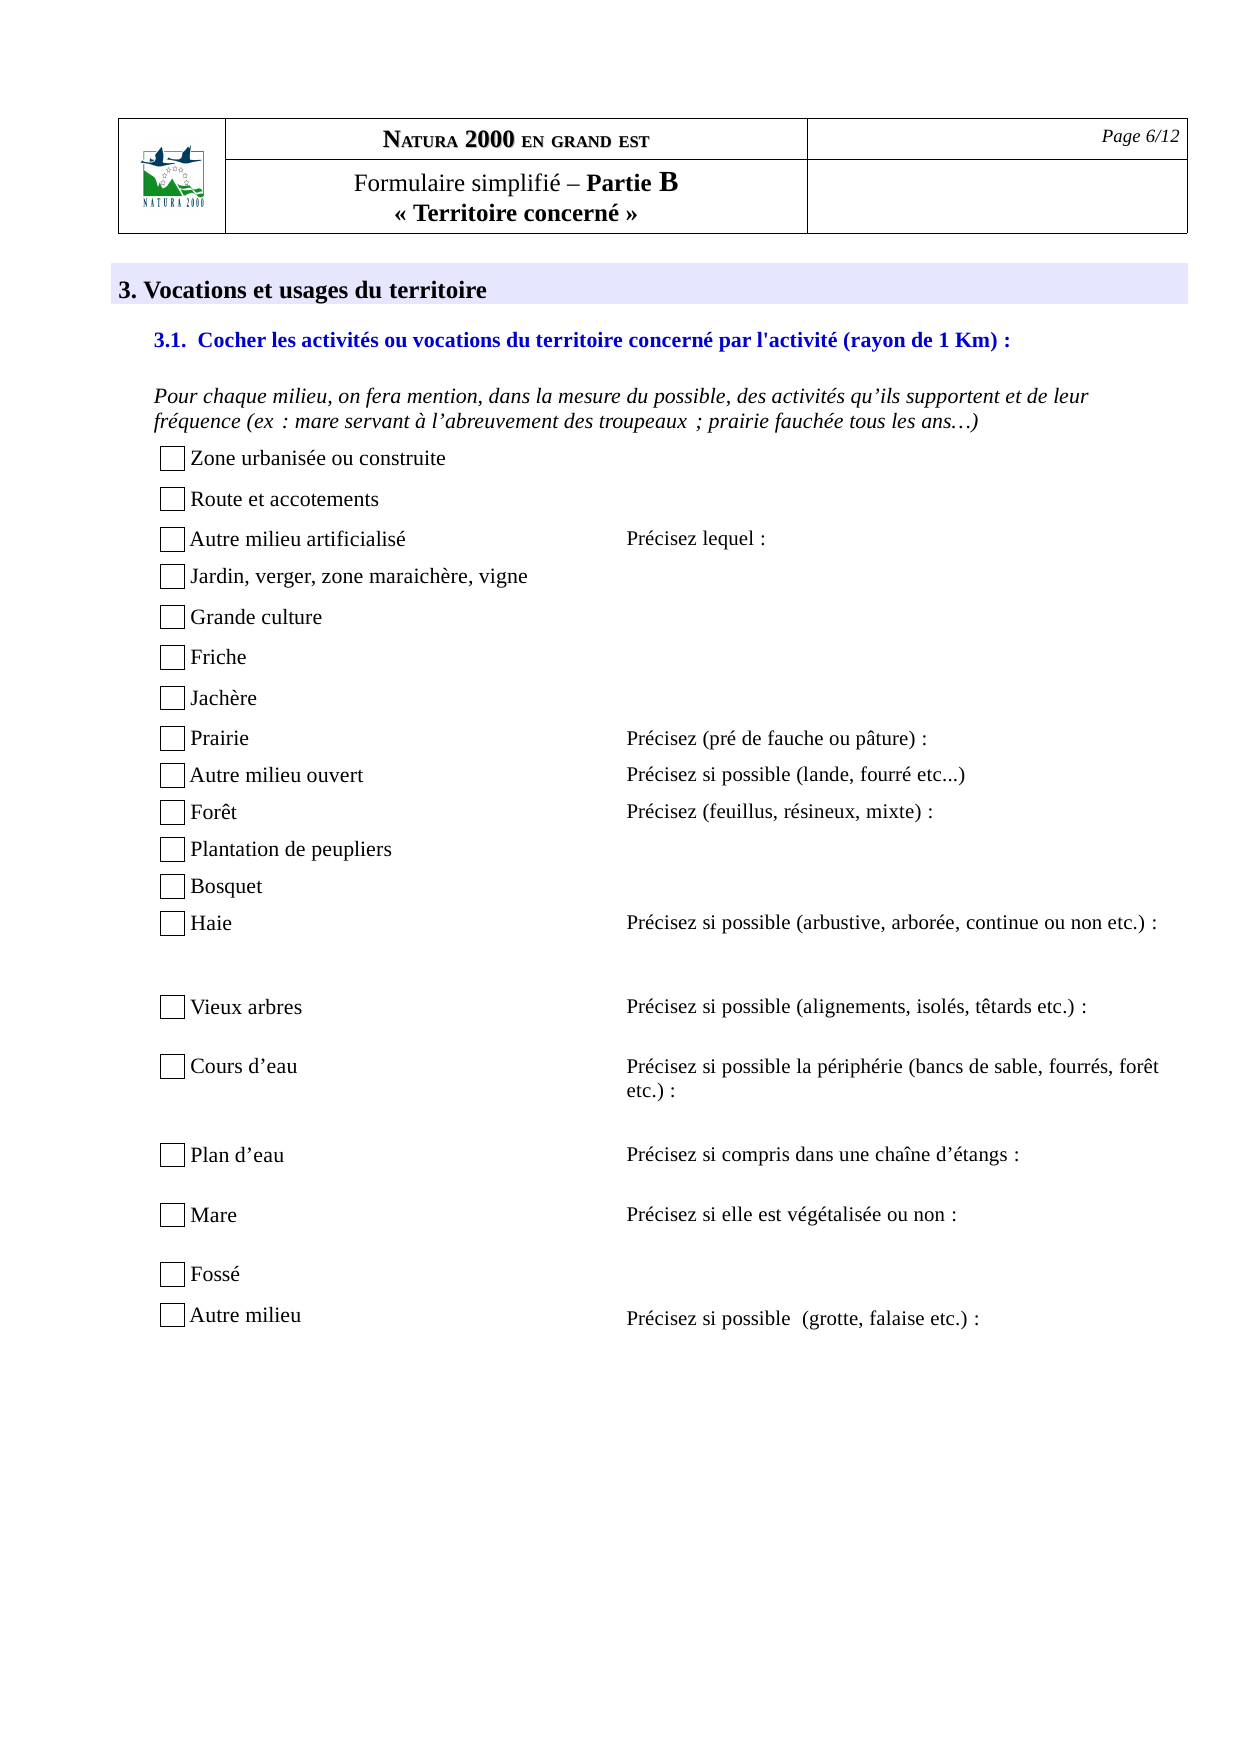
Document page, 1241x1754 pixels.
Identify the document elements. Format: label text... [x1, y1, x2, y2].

table_cell Plantation de peupliers [118, 831, 621, 867]
table_cell Précisez (feuillus, résineux, mixte) : [621, 794, 1187, 831]
text Pour chaque milieu, on fera mention, dans la mesure du possible, des activités qu’ils supportent et de leur fréquence (ex : mare servant à l’abreuvement des troupeaux ; prairie fauchée tous les ans…) [153, 382, 1122, 433]
table_cell Précisez si possible (alignements, isolés, têtards etc.) : [621, 988, 1187, 1048]
table_header [119, 119, 225, 233]
table_cell Cours d’eau [118, 1048, 621, 1136]
table_header Zone urbanisée ou construite [118, 440, 621, 480]
table_cell [621, 831, 1187, 867]
table_cell Précisez si possible (grotte, falaise etc.) : [621, 1296, 1187, 1366]
table_cell Bosquet [118, 868, 621, 904]
table_cell Précisez si compris dans une chaîne d’étangs : [621, 1136, 1187, 1196]
table_cell Autre milieu [118, 1296, 621, 1366]
table_header 3. Vocations et usages du territoire [111, 263, 1188, 304]
table_cell Précisez si possible (arbustive, arborée, continue ou non etc.) : [621, 905, 1187, 988]
table_cell Autre milieu artificialisé [118, 521, 621, 557]
table_cell Fossé [118, 1256, 621, 1296]
table_cell Haie [118, 905, 621, 988]
table_cell Grande culture [118, 598, 621, 638]
table_cell [621, 480, 1187, 521]
table_header Page 6/12 [808, 119, 1187, 159]
table_cell Forêt [118, 794, 621, 831]
table_cell Autre milieu ouvert [118, 757, 621, 793]
text 3.1. Cocher les activités ou vocations du territoire concerné par l'activité (rayon de 1 Km) : [153, 327, 1122, 353]
table_cell [621, 598, 1187, 638]
table_cell Précisez lequel : [621, 521, 1187, 557]
table_header Natura 2000 en grand est [226, 119, 807, 159]
table_cell [808, 160, 1187, 233]
table_cell [621, 868, 1187, 904]
table_cell Jardin, verger, zone maraichère, vigne [118, 558, 621, 598]
table_cell [621, 558, 1187, 598]
table_cell [621, 1256, 1187, 1296]
table_cell Mare [118, 1196, 621, 1256]
table_cell Précisez (pré de fauche ou pâture) : [621, 720, 1187, 757]
table_cell Friche [118, 639, 621, 679]
table_cell [621, 679, 1187, 719]
table_cell Jachère [118, 679, 621, 719]
table_cell Précisez si possible (lande, fourré etc...) [621, 757, 1187, 793]
table_cell Précisez si elle est végétalisée ou non : [621, 1196, 1187, 1256]
table_header [621, 440, 1187, 480]
table_cell Plan d’eau [118, 1136, 621, 1196]
table_cell Vieux arbres [118, 988, 621, 1048]
table_cell Prairie [118, 720, 621, 757]
table_cell [621, 639, 1187, 679]
table_cell Route et accotements [118, 480, 621, 521]
table_cell Précisez si possible la périphérie (bancs de sable, fourrés, forêt etc.) : [621, 1048, 1187, 1136]
table_cell Formulaire simplifié – Partie B « Territoire concerné » [226, 160, 807, 233]
